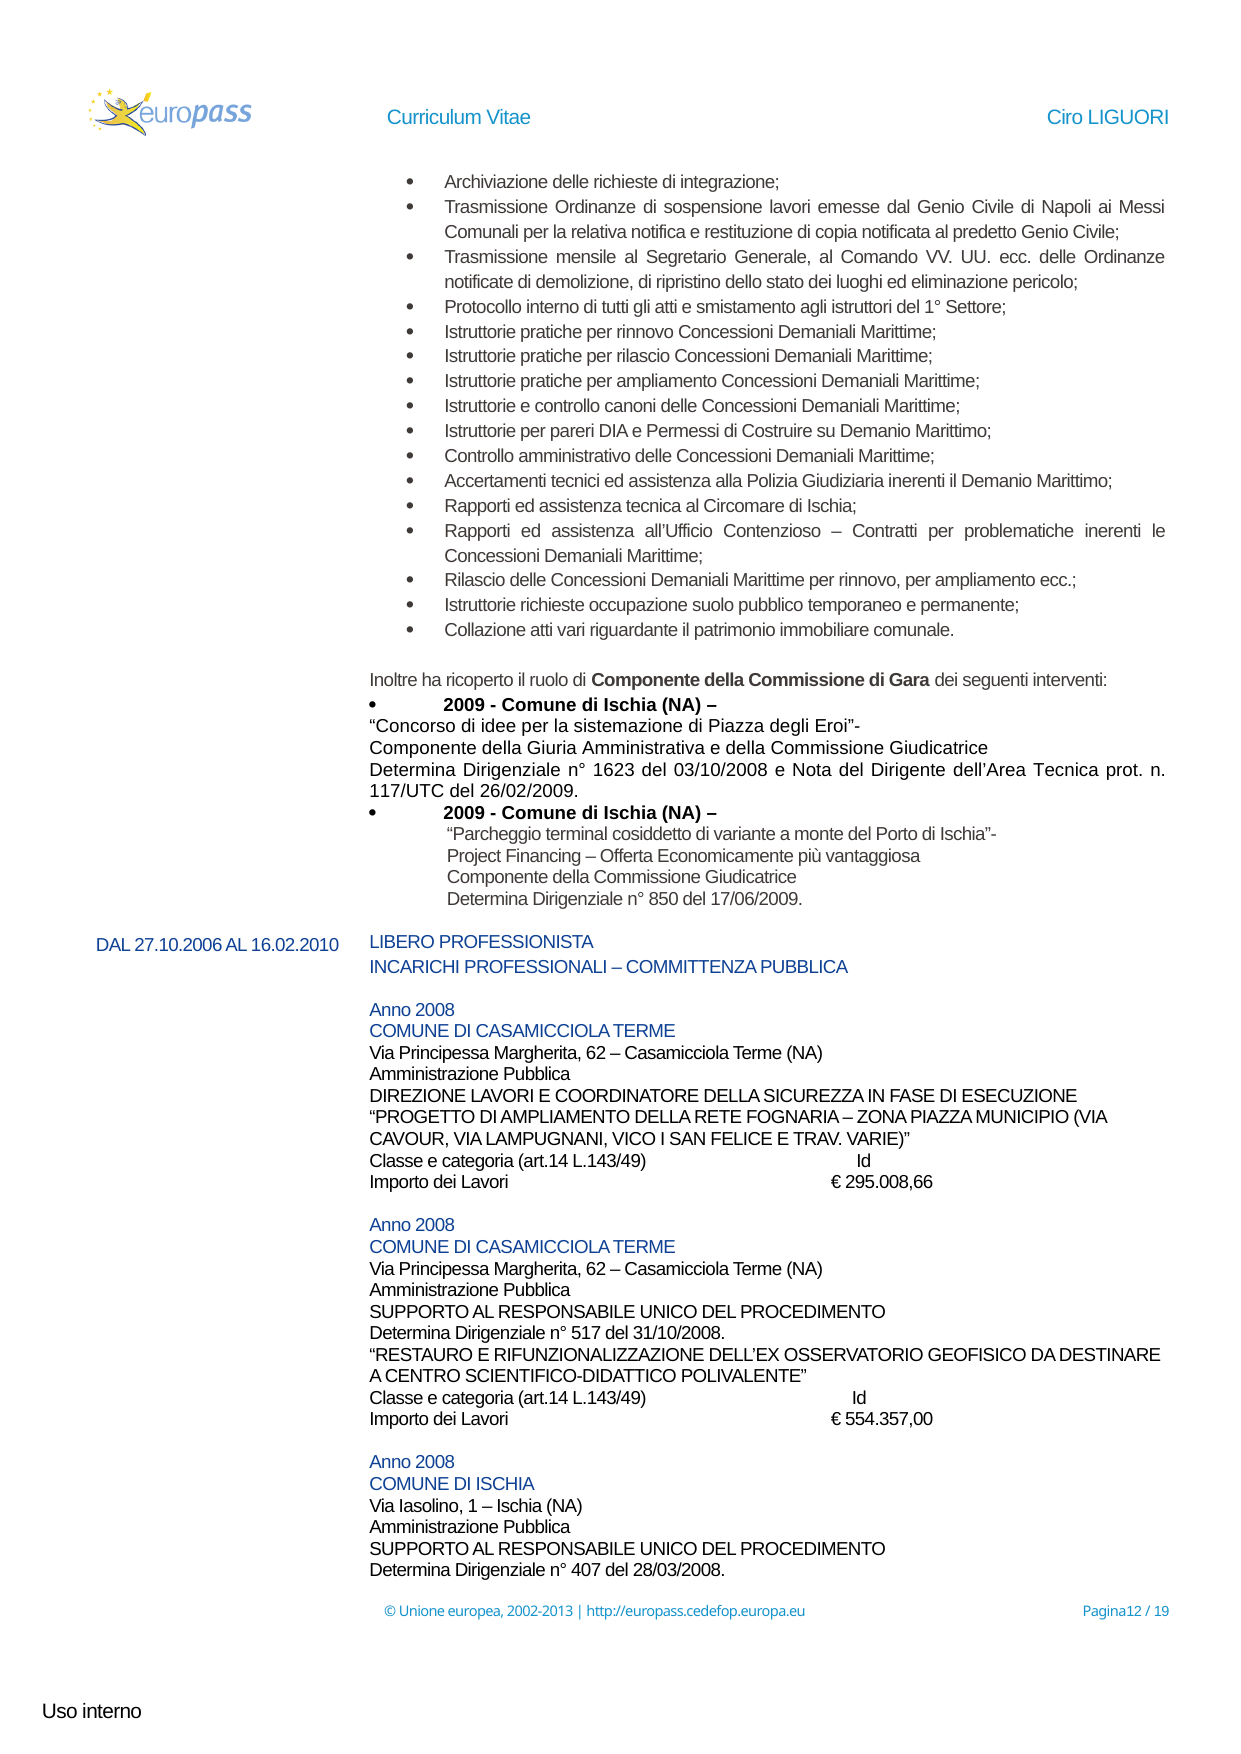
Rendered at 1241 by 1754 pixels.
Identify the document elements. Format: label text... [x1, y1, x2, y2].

table_cell dal 27.10.2006 al 16.02.2010 [89, 931, 369, 955]
table_cell Al 1° Settore dell’Area Tecnica appartengono i seguenti Uffici 1 – Edilizia Privata; 2 – Abusivismo Edilizio; 3 – Demanio Marittimo; 4 – Demanio e Patrimonio Comunale; 5 – Controllo del territorio; 6 – Cimitero. Con specifica competenza sulle seguenti attività: Istruttorie pratiche edilizie per rilascio di Permessi di Costruire; Adempimenti per il rilascio dei Permessi di Costruire a seguito di Autorizzazione Paesaggistica; Rilascio Permessi di Costruire; Istruttorie pratiche edilizie di Denuncia Inizio Attività (DIA); Istruttorie pratiche edilizie (DIA e P.d.C.) da sottoporre all’esame della Commissione Edilizia Integrata; Istruttorie pratiche per rilascio certificato di agibilità; Rilascio certificato di agibilità; Istruttorie pratiche edilizie per richieste DIA e/o Permessi di Costruire in sanatoria ai sensi della Legge 47/85 e art. 164 D. Lgs. 490/99 come sostituito dall’art. 167 D. Lgs. 42/2004 e ss. mm. ed ii.; Verifica della documentazione allegata alla trasmissione dell’inizio lavori sia dei Permessi di Costruire sia delle Denunce di Inizio Attività, certificazione D.U.R.C., sito di scarico dei materiali provenienti dai lavori, indicazione del Direttore dei Lavori, indicazione dell’impresa esecutrice ecc.; Accertamenti tecnici ed assistenza alla Polizia Giudiziaria nei sopralluoghi per reprimere l’abusivismo edilizio; Istruttorie delle pratiche edilizie per provvedimenti di sospensione lavori relativi a richieste di Permessi di Costruire, Denuncia di Inizio Attività; Istruttorie con trasmissione alla Vigilanza Edilizia delle comunicazioni di lavori di manutenzione ordinaria; Accettazione delle pratiche al protocollo interno e sommaria istruttoria con richiesta di eventuale documentazione mancante e comunicazione del Responsabile del Procedimento; Redazione decreti BB. AA. sia per il condono edilizio che per l’edilizia privata e pubblica e conseguente inoltro alla Soprintendenza BAP SPAE di Napoli e Provincia; Rilascio dei Permessi di Costruire in sanatoria; Compilazione degli atti per la notifica agli interessati dei decreti di annullamento da parte del Ministero BB. AA.; Richieste Autorizzazioni alla Soprintendenza BAP SPAE di Napoli e Provincia ai sensi dell’art. 21 D. Lgs. 42/2004 e ss. mm. ed ii.; Istruttorie per contenzioso edilizio (TAR Campania, Capo dello Stato, Consiglio di Stato, Ministero delle Infrastrutture); Verifiche per dati ISTAT e loro trasmissione; Istruttorie nella qualità di Responsabile del Procedimento ai fini del rilascio delle Autorizzazioni Paesaggistiche ai sensi del D. Lgs. 42/2004 e ss. mm. ed ii., giusto art. 43 del vigente Regolamento Edilizio Comunale; Istruttorie e rilascio di certificati di destinazione urbanistica; Istruttorie e rilascio certificazioni di idoneità abitativa per alloggi occupati o da locare ad extracomunitari; Istruttoria per rilascio matricola impianti ascensori; Istruttoria per allacciamento idrico ad uso agricolo; Istruttoria conformità impianti; Istruttoria e redazione dei provvedimenti di eliminazione pericolo; Istruttoria e redazione dei provvedimenti di sospensione dei lavori; Istruttoria e redazione dei provvedimenti di demolizione e/o ripristino dello stato dei luoghi; Istruttoria e verifica dell’avvenuto eliminato pericolo; Redazione computo metrico estimativo nei casi di demolizioni in danno; Istruttorie per esame richieste sanatoria ai sensi dell’art. 36 DPR 380/2001 (già art. 13 L. 47/85) e ss. mm. ed ii.; Predisposizione proposte di delibere e determine dirigenziali connesse all’attività del 1° Settore dell’Area Tecnica; Verifica presso l’Ufficio Contenzioso di pratiche con ricorsi pendenti e/o sentenze del TAR e/o Consiglio di Stato; Registrazione pratiche al protocollo in entrata; Registrazione pratiche al protocollo in uscita; Archivio pratiche edilizie e condono edilizio, ricerche nell’archivio delle pratiche edilizie o di condono edilizio; Assistenza alla Polizia Giudiziaria nella riproduzione di documenti ecc.; Compilazione atti, provvedimenti e comunicazioni con l’esterno da trasmettere all’Ufficio Protocollo; Archiviazione delle richieste di integrazione; Trasmissione Ordinanze di sospensione lavori emesse dal Genio Civile di Napoli ai Messi Comunali per la relativa notifica e restituzione di copia notificata al predetto Genio Civile; Trasmissione mensile al Segretario Generale, al Comando VV. UU. ecc. delle Ordinanze notificate di demolizione, di ripristino dello stato dei luoghi ed eliminazione pericolo; Protocollo interno di tutti gli atti e smistamento agli istruttori del 1° Settore; Istruttorie pratiche per rinnovo Concessioni Demaniali Marittime; Istruttorie pratiche per rilascio Concessioni Demaniali Marittime; Istruttorie pratiche per ampliamento Concessioni Demaniali Marittime; Istruttorie e controllo canoni delle Concessioni Demaniali Marittime; Istruttorie per pareri DIA e Permessi di Costruire su Demanio Marittimo; Controllo amministrativo delle Concessioni Demaniali Marittime; Accertamenti tecnici ed assistenza alla Polizia Giudiziaria inerenti il Demanio Marittimo; Rapporti ed assistenza tecnica al Circomare di Ischia; Rapporti ed assistenza all’Ufficio Contenzioso – Contratti per problematiche inerenti le Concessioni Demaniali Marittime; Rilascio delle Concessioni Demaniali Marittime per rinnovo, per ampliamento ecc.; Istruttorie richieste occupazione suolo pubblico temporaneo e permanente; Collazione atti vari riguardante il patrimonio immobiliare comunale. Inoltre ha ricoperto il ruolo di Componente della Commissione di Gara dei seguenti interventi: 2009 - Comune di Ischia (NA) – “Concorso di idee per la sistemazione di Piazza degli Eroi”- Componente della Giuria Amministrativa e della Commissione Giudicatrice Determina Dirigenziale n° 1623 del 03/10/2008 e Nota del Dirigente dell’Area Tecnica prot. n. 117/UTC del 26/02/2009. 2009 - Comune di Ischia (NA) – “Parcheggio terminal cosiddetto di variante a monte del Porto di Ischia”- Project Financing – Offerta Economicamente più vantaggiosa Componente della Commissione Giudicatrice Determina Dirigenziale n° 850 del 17/06/2009. [369, 171, 1166, 931]
table_cell INCARICHI PROFESSIONALI – COMMITTENZA PUBBLICA Anno 2008 COMUNE DI CASAMICCIOLA TERME Via Principessa Margherita, 62 – Casamicciola Terme (NA) Amministrazione Pubblica DIREZIONE LAVORI E COORDINATORE DELLA SICUREZZA IN FASE DI ESECUZIONE “PROGETTO DI AMPLIAMENTO DELLA RETE FOGNARIA – ZONA PIAZZA MUNICIPIO (VIA CAVOUR, VIA LAMPUGNANI, VICO I SAN FELICE E TRAV. VARIE)” Classe e categoria (art.14 L.143/49) Id Importo dei Lavori € 295.008,66 Anno 2008 COMUNE DI CASAMICCIOLA TERME Via Principessa Margherita, 62 – Casamicciola Terme (NA) Amministrazione Pubblica SUPPORTO AL RESPONSABILE UNICO DEL PROCEDIMENTO Determina Dirigenziale n° 517 del 31/10/2008. “RESTAURO E RIFUNZIONALIZZAZIONE DELL’EX OSSERVATORIO GEOFISICO DA DESTINARE A CENTRO SCIENTIFICO-DIDATTICO POLIVALENTE” Classe e categoria (art.14 L.143/49) Id Importo dei Lavori € 554.357,00 Anno 2008 COMUNE DI ISCHIA Via Iasolino, 1 – Ischia (NA) Amministrazione Pubblica SUPPORTO AL RESPONSABILE UNICO DEL PROCEDIMENTO Determina Dirigenziale n° 407 del 28/03/2008. [369, 955, 1166, 1581]
table_cell [89, 171, 369, 931]
table_cell [89, 955, 369, 1581]
table_cell LIBERO PROFESSIONISTA [369, 931, 1166, 955]
